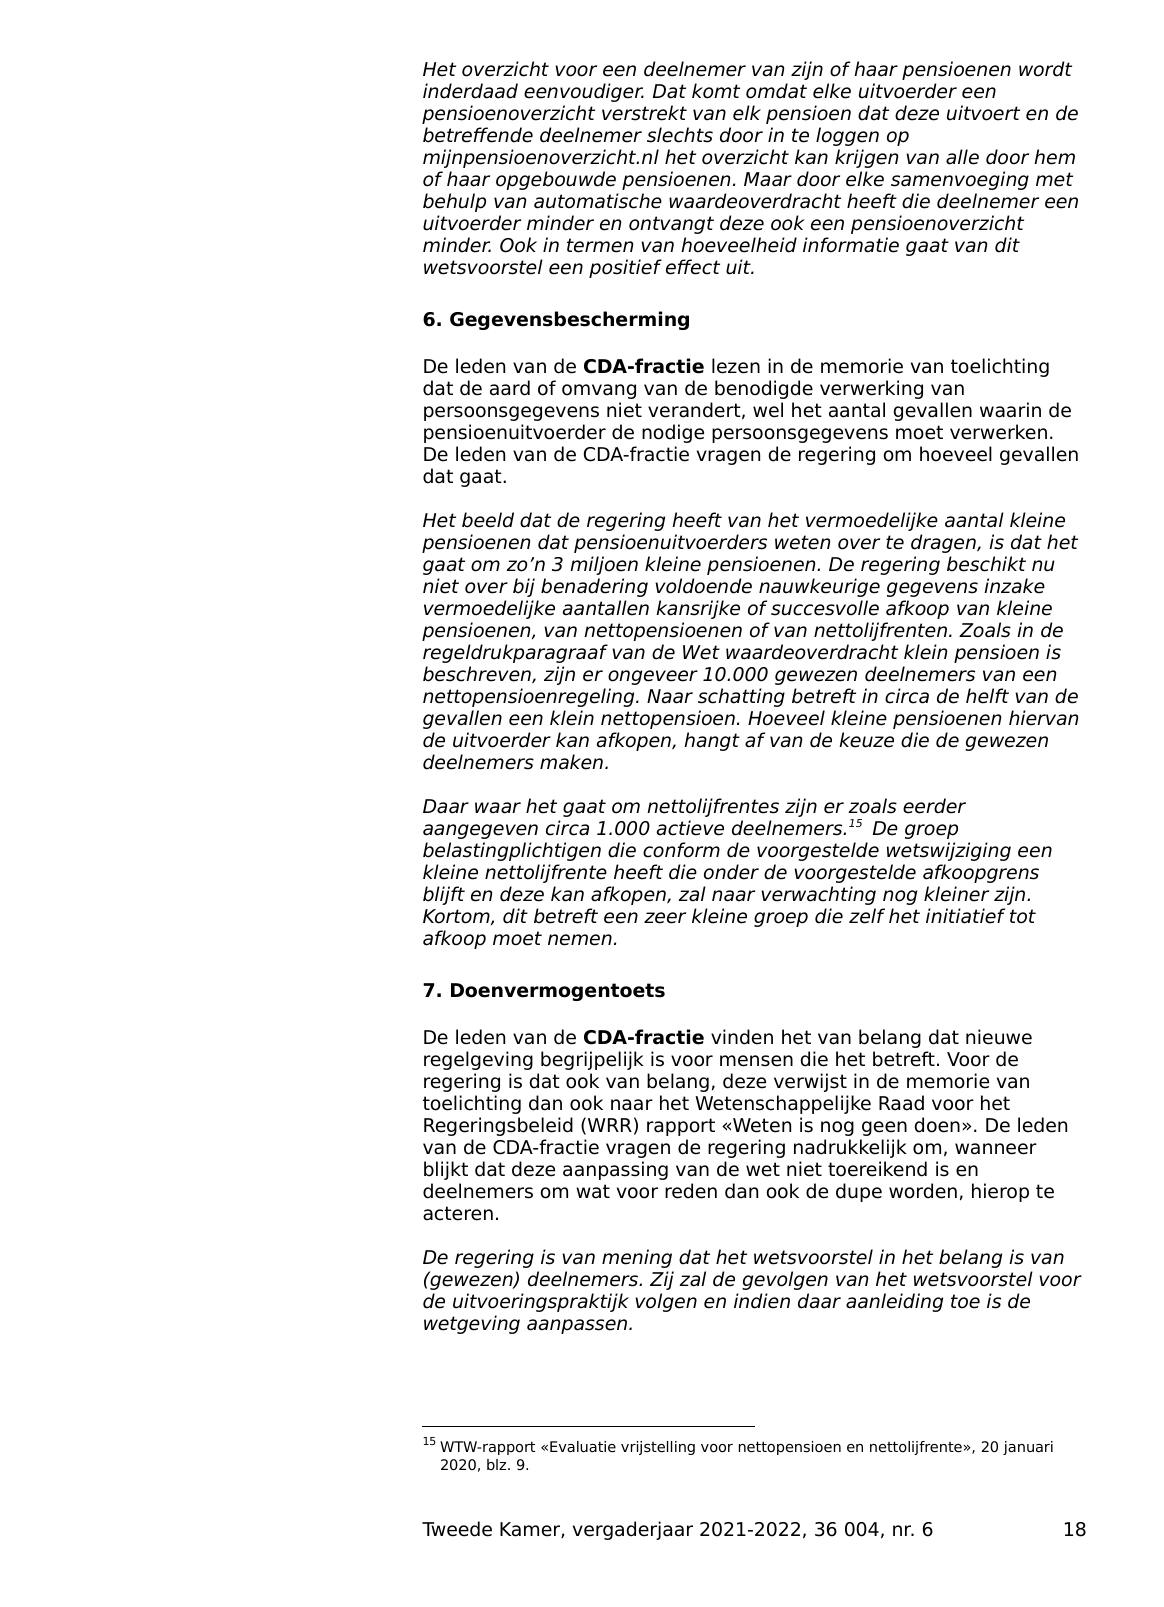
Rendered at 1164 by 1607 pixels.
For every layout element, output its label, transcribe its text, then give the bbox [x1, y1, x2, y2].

subtitle 6. Gegevensbescherming [422, 309, 1087, 331]
text WTW-rapport «Evaluatie vrijstelling voor nettopensioen en nettolijfrente», 20 januari 2020, blz. 9. [422, 1435, 1087, 1474]
text Het overzicht voor een deelnemer van zijn of haar pensioenen wordt inderdaad eenvoudiger. Dat komt omdat elke uitvoerder een pensioenoverzicht verstrekt van elk pensioen dat deze uitvoert en de betreffende deelnemer slechts door in te loggen op mijnpensioenoverzicht.nl het overzicht kan krijgen van alle door hem of haar opgebouwde pensioenen. Maar door elke samenvoeging met behulp van automatische waardeoverdracht heeft die deelnemer een uitvoerder minder en ontvangt deze ook een pensioenoverzicht minder. Ook in termen van hoeveelheid informatie gaat van dit wetsvoorstel een positief effect uit. [422, 59, 1087, 279]
text De leden van de CDA-fractie vinden het van belang dat nieuwe regelgeving begrijpelijk is voor mensen die het betreft. Voor de regering is dat ook van belang, deze verwijst in de memorie van toelichting dan ook naar het Wetenschappelijke Raad voor het Regeringsbeleid (WRR) rapport «Weten is nog geen doen». De leden van de CDA-fractie vragen de regering nadrukkelijk om, wanneer blijkt dat deze aanpassing van de wet niet toereikend is en deelnemers om wat voor reden dan ook de dupe worden, hierop te acteren. [422, 1027, 1087, 1224]
text De regering is van mening dat het wetsvoorstel in het belang is van (gewezen) deelnemers. Zij zal de gevolgen van het wetsvoorstel voor de uitvoeringspraktijk volgen en indien daar aanleiding toe is de wetgeving aanpassen. [422, 1247, 1087, 1334]
text De leden van de CDA-fractie lezen in de memorie van toelichting dat de aard of omvang van de benodigde verwerking van persoonsgegevens niet verandert, wel het aantal gevallen waarin de pensioenuitvoerder de nodige persoonsgegevens moet verwerken. De leden van de CDA-fractie vragen de regering om hoeveel gevallen dat gaat. [422, 356, 1087, 488]
text Daar waar het gaat om nettolijfrentes zijn er zoals eerder aangegeven circa 1.000 actieve deelnemers. De groep belastingplichtigen die conform de voorgestelde wetswijziging een kleine nettolijfrente heeft die onder de voorgestelde afkoopgrens blijft en deze kan afkopen, zal naar verwachting nog kleiner zijn. Kortom, dit betreft een zeer kleine groep die zelf het initiatief tot afkoop moet nemen. [422, 796, 1087, 950]
text Het beeld dat de regering heeft van het vermoedelijke aantal kleine pensioenen dat pensioenuitvoerders weten over te dragen, is dat het gaat om zo’n 3 miljoen kleine pensioenen. De regering beschikt nu niet over bij benadering voldoende nauwkeurige gegevens inzake vermoedelijke aantallen kansrijke of succesvolle afkoop van kleine pensioenen, van nettopensioenen of van nettolijfrenten. Zoals in de regeldrukparagraaf van de Wet waardeoverdracht klein pensioen is beschreven, zijn er ongeveer 10.000 gewezen deelnemers van een nettopensioenregeling. Naar schatting betreft in circa de helft van de gevallen een klein nettopensioen. Hoeveel kleine pensioenen hiervan de uitvoerder kan afkopen, hangt af van de keuze die de gewezen deelnemers maken. [422, 510, 1087, 774]
subtitle 7. Doenvermogentoets [422, 980, 1087, 1002]
